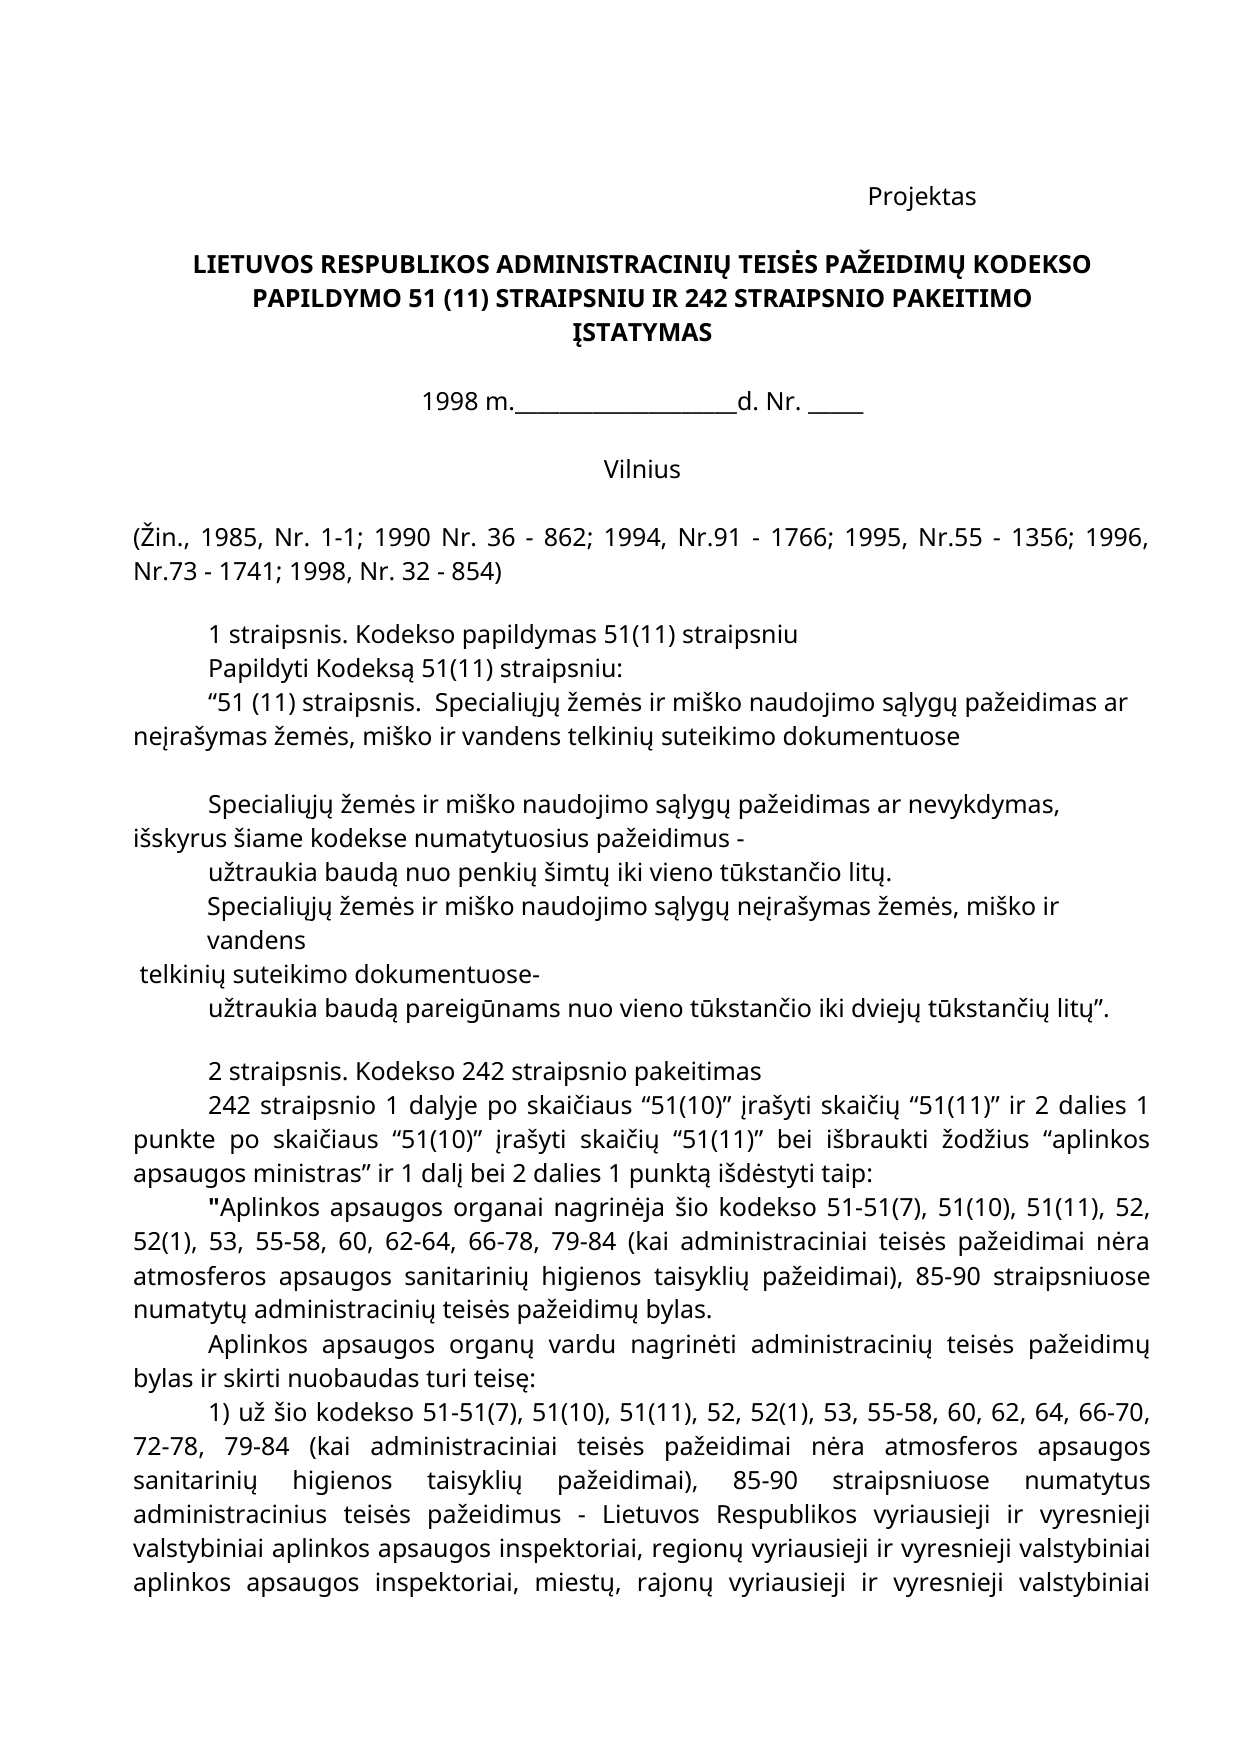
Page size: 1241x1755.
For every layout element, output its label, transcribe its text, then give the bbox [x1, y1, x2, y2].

text "Aplinkos apsaugos organai nagrinėja šio kodekso 51-51(7), 51(10), 51(11), 52, 52(1), 53, 55-58, 60, 62-64, 66-78, 79-84 (kai administraciniai teisės pažeidimai nėra atmosferos apsaugos sanitarinių higienos taisyklių pažeidimai), 85-90 straipsniuose numatytų administracinių teisės pažeidimų bylas. [133, 1190, 1152, 1326]
text 1 straipsnis. Kodekso papildymas 51(11) straipsniu [133, 616, 1152, 650]
text Vilnius [133, 451, 1152, 485]
text (Žin., 1985, Nr. 1-1; 1990 Nr. 36 - 862; 1994, Nr.91 - 1766; 1995, Nr.55 - 1356; 1996, Nr.73 - 1741; 1998, Nr. 32 - 854) [133, 519, 1152, 587]
text LIETUVOS RESPUBLIKOS ADMINISTRACINIŲ TEISĖS PAŽEIDIMŲ KODEKSO PAPILDYMO 51 (11) STRAIPSNIU IR 242 STRAIPSNIO PAKEITIMO [133, 247, 1152, 315]
text Projektas [133, 179, 1152, 213]
text 1998 m.____________________d. Nr. _____ [133, 383, 1152, 417]
text užtraukia baudą pareigūnams nuo vieno tūkstančio iki dviejų tūkstančių litų”. [133, 991, 1152, 1025]
text užtraukia baudą nuo penkių šimtų iki vieno tūkstančio litų. [133, 855, 1152, 889]
text Papildyti Kodeksą 51(11) straipsniu: [133, 650, 1152, 684]
text 1) už šio kodekso 51-51(7), 51(10), 51(11), 52, 52(1), 53, 55-58, 60, 62, 64, 66-70, 72-78, 79-84 (kai administraciniai teisės pažeidimai nėra atmosferos apsaugos sanitarinių higienos taisyklių pažeidimai), 85-90 straipsniuose numatytus administracinius teisės pažeidimus - Lietuvos Respublikos vyriausieji ir vyresnieji valstybiniai aplinkos apsaugos inspektoriai, regionų vyriausieji ir vyresnieji valstybiniai aplinkos apsaugos inspektoriai, miestų, rajonų vyriausieji ir vyresnieji valstybiniai [133, 1394, 1152, 1599]
text Aplinkos apsaugos organų vardu nagrinėti administracinių teisės pažeidimų bylas ir skirti nuobaudas turi teisę: [133, 1326, 1152, 1394]
text “51 (11) straipsnis. Specialiųjų žemės ir miško naudojimo sąlygų pažeidimas ar neįrašymas žemės, miško ir vandens telkinių suteikimo dokumentuose [133, 684, 1152, 752]
text 242 straipsnio 1 dalyje po skaičiaus “51(10)” įrašyti skaičių “51(11)” ir 2 dalies 1 punkte po skaičiaus “51(10)” įrašyti skaičių “51(11)” bei išbraukti žodžius “aplinkos apsaugos ministras” ir 1 dalį bei 2 dalies 1 punktą išdėstyti taip: [133, 1088, 1152, 1190]
text Specialiųjų žemės ir miško naudojimo sąlygų pažeidimas ar nevykdymas, išskyrus šiame kodekse numatytuosius pažeidimus - [133, 787, 1152, 855]
text Specialiųjų žemės ir miško naudojimo sąlygų neįrašymas žemės, miško ir vandens [207, 889, 1152, 957]
text 2 straipsnis. Kodekso 242 straipsnio pakeitimas [133, 1054, 1152, 1088]
text telkinių suteikimo dokumentuose- [139, 957, 1152, 991]
text ĮSTATYMAS [133, 315, 1152, 349]
